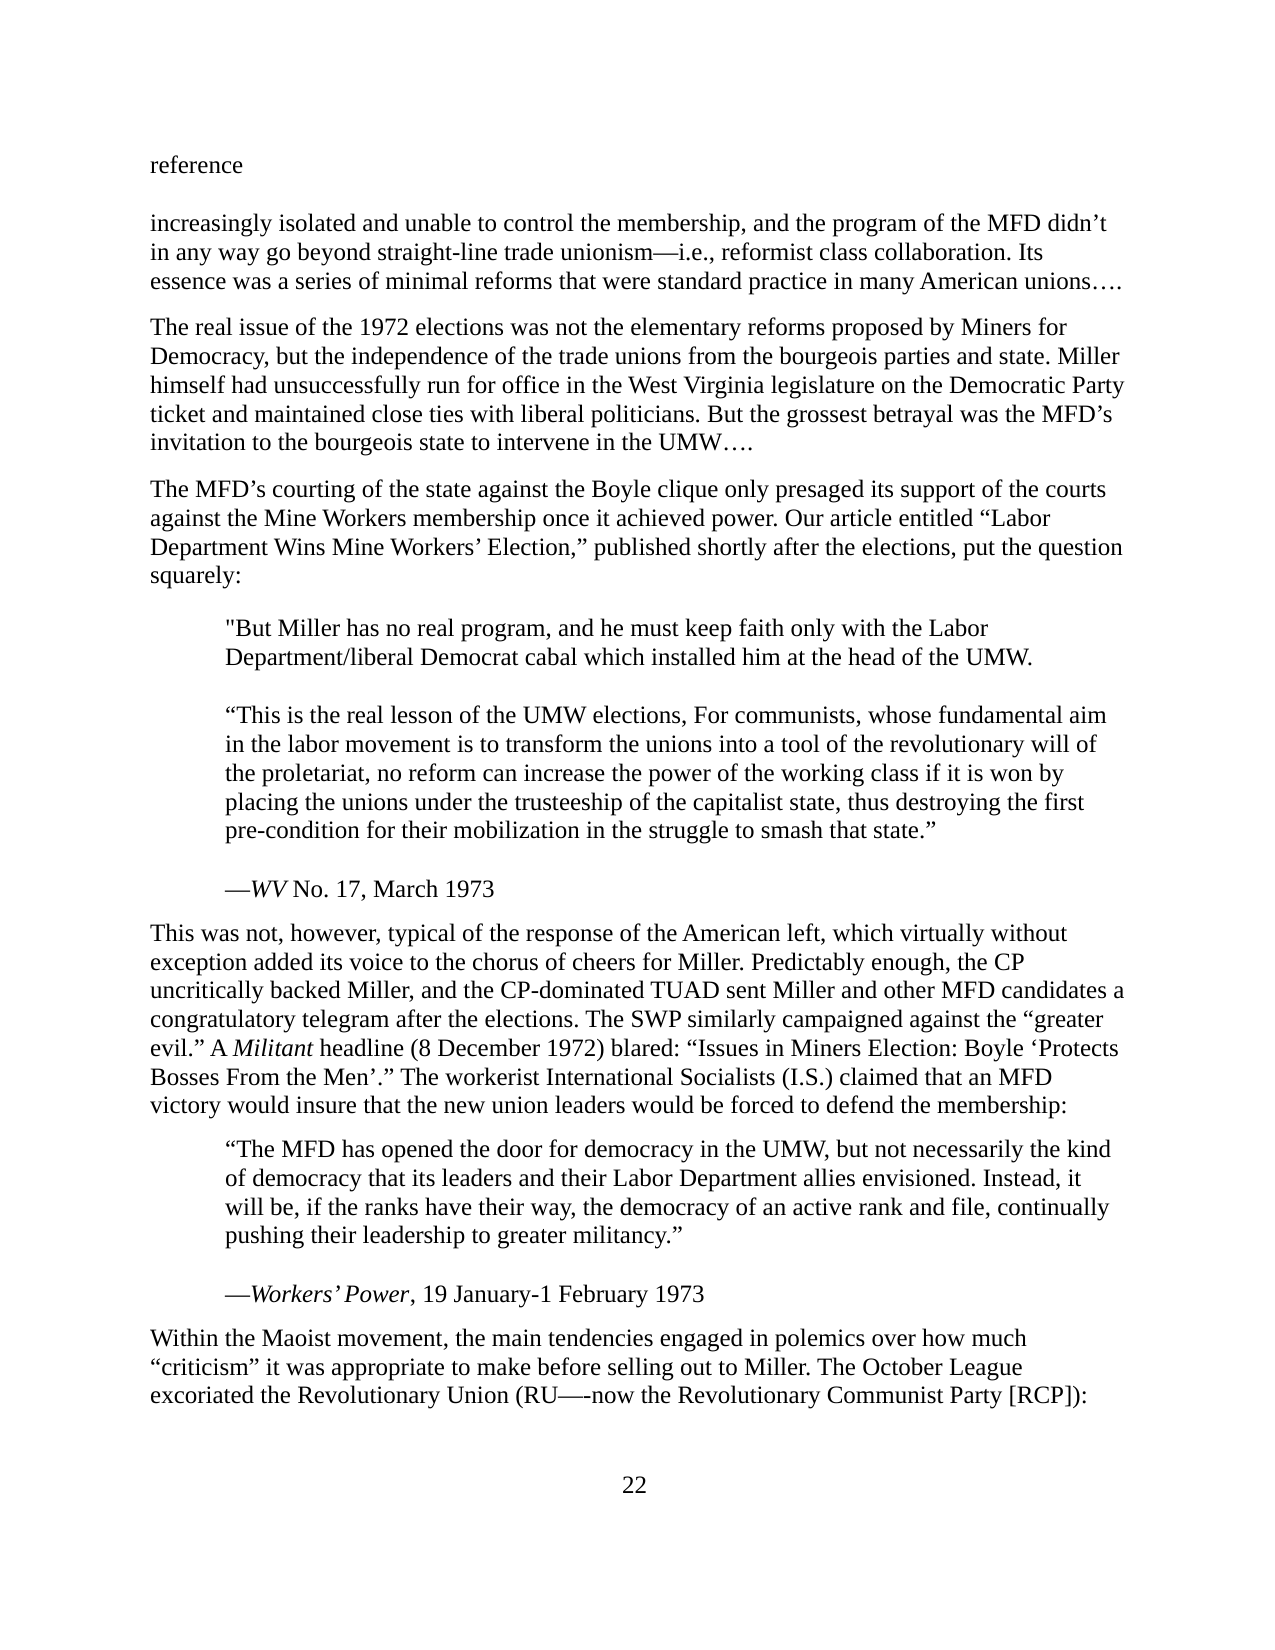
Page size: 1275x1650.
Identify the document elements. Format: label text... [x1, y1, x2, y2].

text Within the Maoist movement, the main tendencies engaged in polemics over how much “criticism” it was appropriate to make before selling out to Miller. The October League excoriated the Revolutionary Union (RU—-now the Revolutionary Communist Party [RCP]): [150, 1323, 1125, 1409]
text increasingly isolated and unable to control the membership, and the program of the MFD didn’t in any way go beyond straight-line trade unionism—i.e., reformist class collaboration. Its essence was a series of minimal reforms that were standard practice in many American unions…. [150, 208, 1125, 294]
text This was not, however, typical of the response of the American left, which virtually without exception added its voice to the chorus of cheers for Miller. Predictably enough, the CP uncritically backed Miller, and the CP-dominated TUAD sent Miller and other MFD candidates a congratulatory telegram after the elections. The SWP similarly campaigned against the “greater evil.” A Militant headline (8 December 1972) blared: “Issues in Miners Election: Boyle ‘Protects Bosses From the Men’.” The workerist International Socialists (I.S.) claimed that an MFD victory would insure that the new union leaders would be forced to defend the membership: [150, 918, 1125, 1119]
text "But Miller has no real program, and he must keep faith only with the Labor Department/liberal Democrat cabal which installed him at the head of the UMW. [225, 613, 1125, 671]
text “The MFD has opened the door for democracy in the UMW, but not necessarily the kind of democracy that its leaders and their Labor Department allies envisioned. Instead, it will be, if the ranks have their way, the democracy of an active rank and file, continually pushing their leadership to greater militancy.” [225, 1134, 1125, 1249]
text —Workers’ Power, 19 January-1 February 1973 [225, 1279, 1125, 1308]
text The MFD’s courting of the state against the Boyle clique only presaged its support of the courts against the Mine Workers membership once it achieved power. Our article entitled “Labor Department Wins Mine Workers’ Election,” published shortly after the elections, put the question squarely: [150, 474, 1125, 589]
text The real issue of the 1972 elections was not the elementary reforms proposed by Miners for Democracy, but the independence of the trade unions from the bourgeois parties and state. Miller himself had unsuccessfully run for office in the West Virginia legislature on the Democratic Party ticket and maintained close ties with liberal politicians. But the grossest betrayal was the MFD’s invitation to the bourgeois state to intervene in the UMW…. [150, 312, 1125, 456]
text “This is the real lesson of the UMW elections, For communists, whose fundamental aim in the labor movement is to transform the unions into a tool of the revolutionary will of the proletariat, no reform can increase the power of the working class if it is won by placing the unions under the trusteeship of the capitalist state, thus destroying the first pre-condition for their mobilization in the struggle to smash that state.” [225, 701, 1125, 844]
text —WV No. 17, March 1973 [225, 874, 1125, 903]
